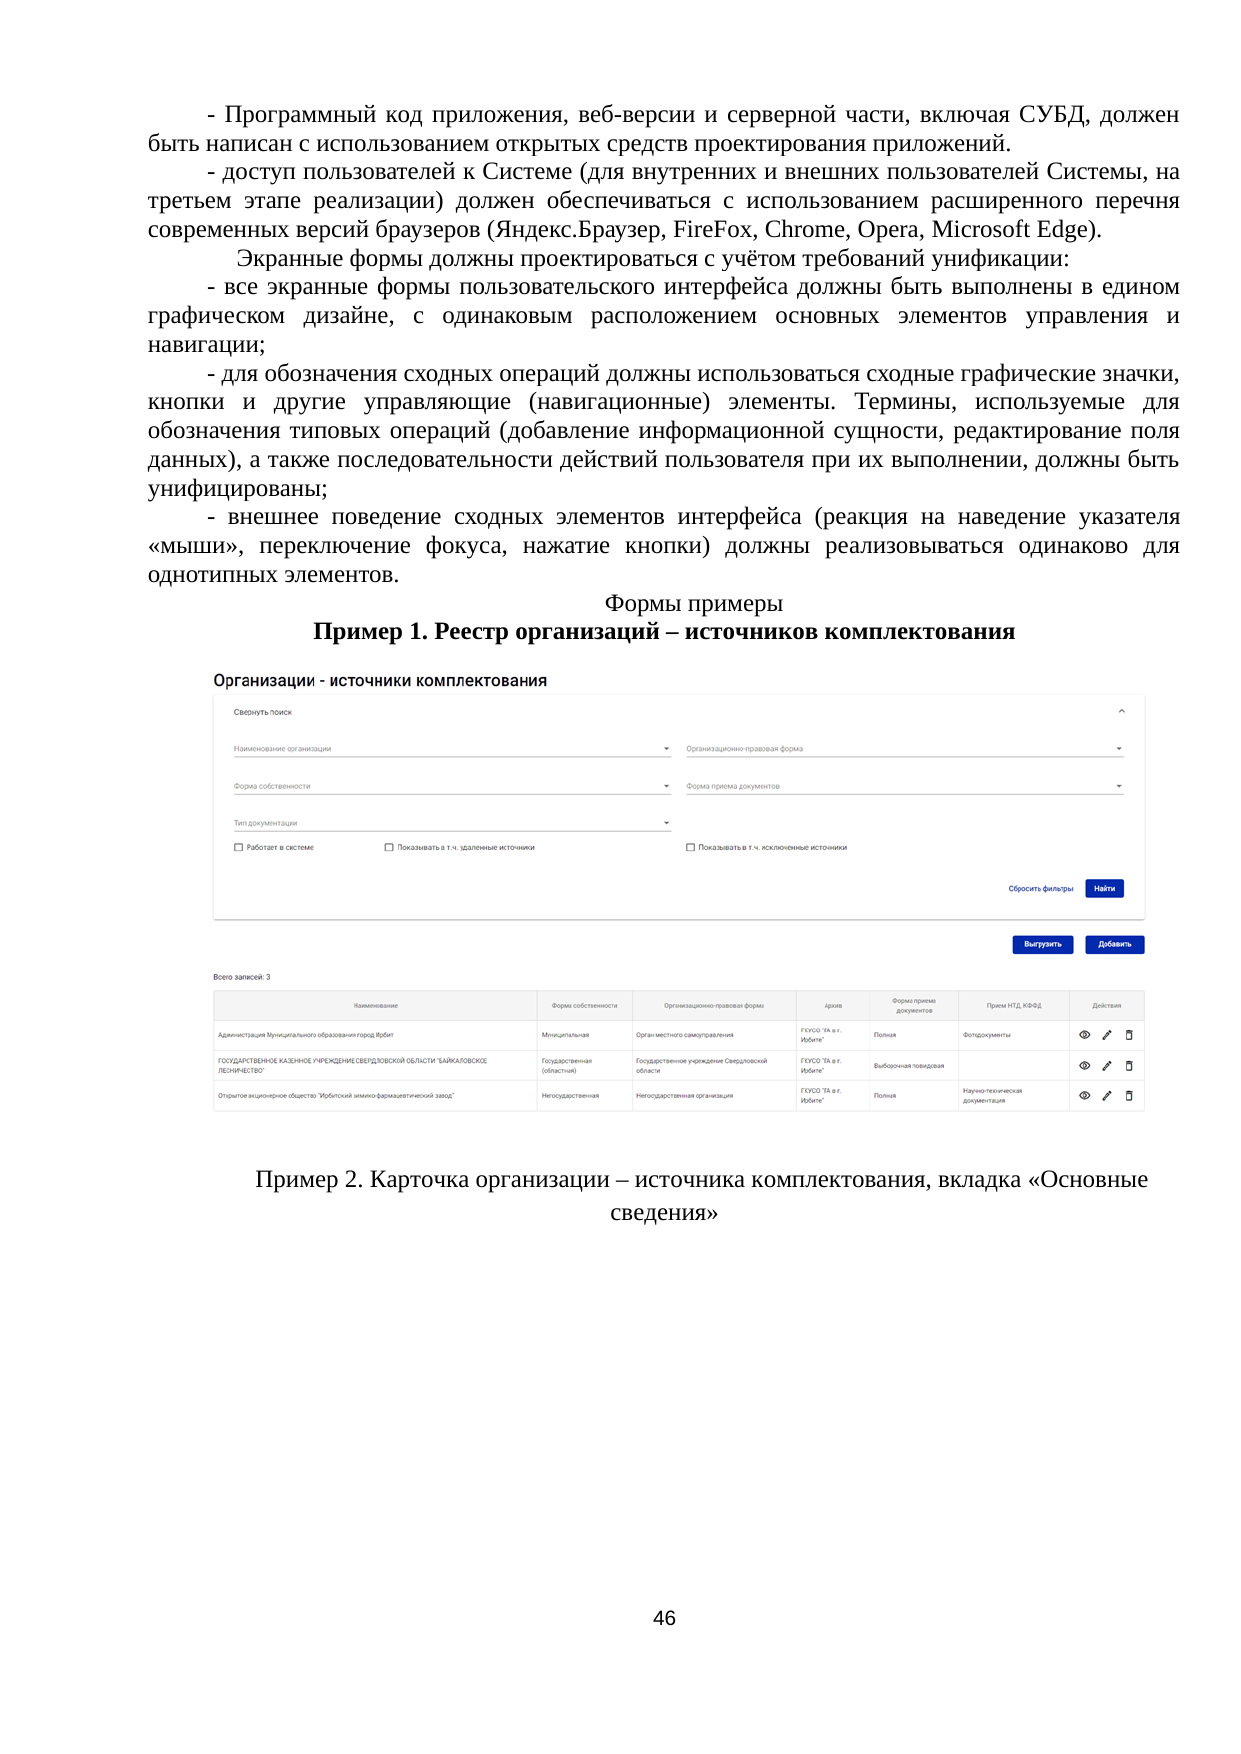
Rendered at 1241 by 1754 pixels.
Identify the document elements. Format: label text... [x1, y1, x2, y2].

text - внешнее поведение сходных элементов интерфейса (реакция на наведение указателя «мыши», переключение фокуса, нажатие кнопки) должны реализовываться одинаково для однотипных элементов. [148, 501, 1181, 588]
text - Программный код приложения, веб-версии и серверной части, включая СУБД, должен быть написан с использованием открытых средств проектирования приложений. [148, 99, 1181, 156]
text - доступ пользователей к Системе (для внутренних и внешних пользователей Системы, на третьем этапе реализации) должен обеспечиваться с использованием расширенного перечня современных версий браузеров (Яндекс.Браузер, FireFox, Chrome, Opera, Microsoft Edge). [148, 156, 1181, 243]
text - для обозначения сходных операций должны использоваться сходные графические значки, кнопки и другие управляющие (навигационные) элементы. Термины, используемые для обозначения типовых операций (добавление информационной сущности, редактирование поля данных), а также последовательности действий пользователя при их выполнении, должны быть унифицированы; [148, 358, 1181, 501]
text Пример 1. Реестр организаций – источников комплектования [148, 616, 1181, 645]
text Пример 2. Карточка организации – источника комплектования, вкладка «Основные сведения» [148, 1164, 1181, 1226]
text - все экранные формы пользовательского интерфейса должны быть выполнены в едином графическом дизайне, с одинаковым расположением основных элементов управления и навигации; [148, 271, 1181, 358]
text Экранные формы должны проектироваться с учётом требований унификации: [148, 243, 1181, 271]
text Формы примеры [148, 588, 1181, 616]
